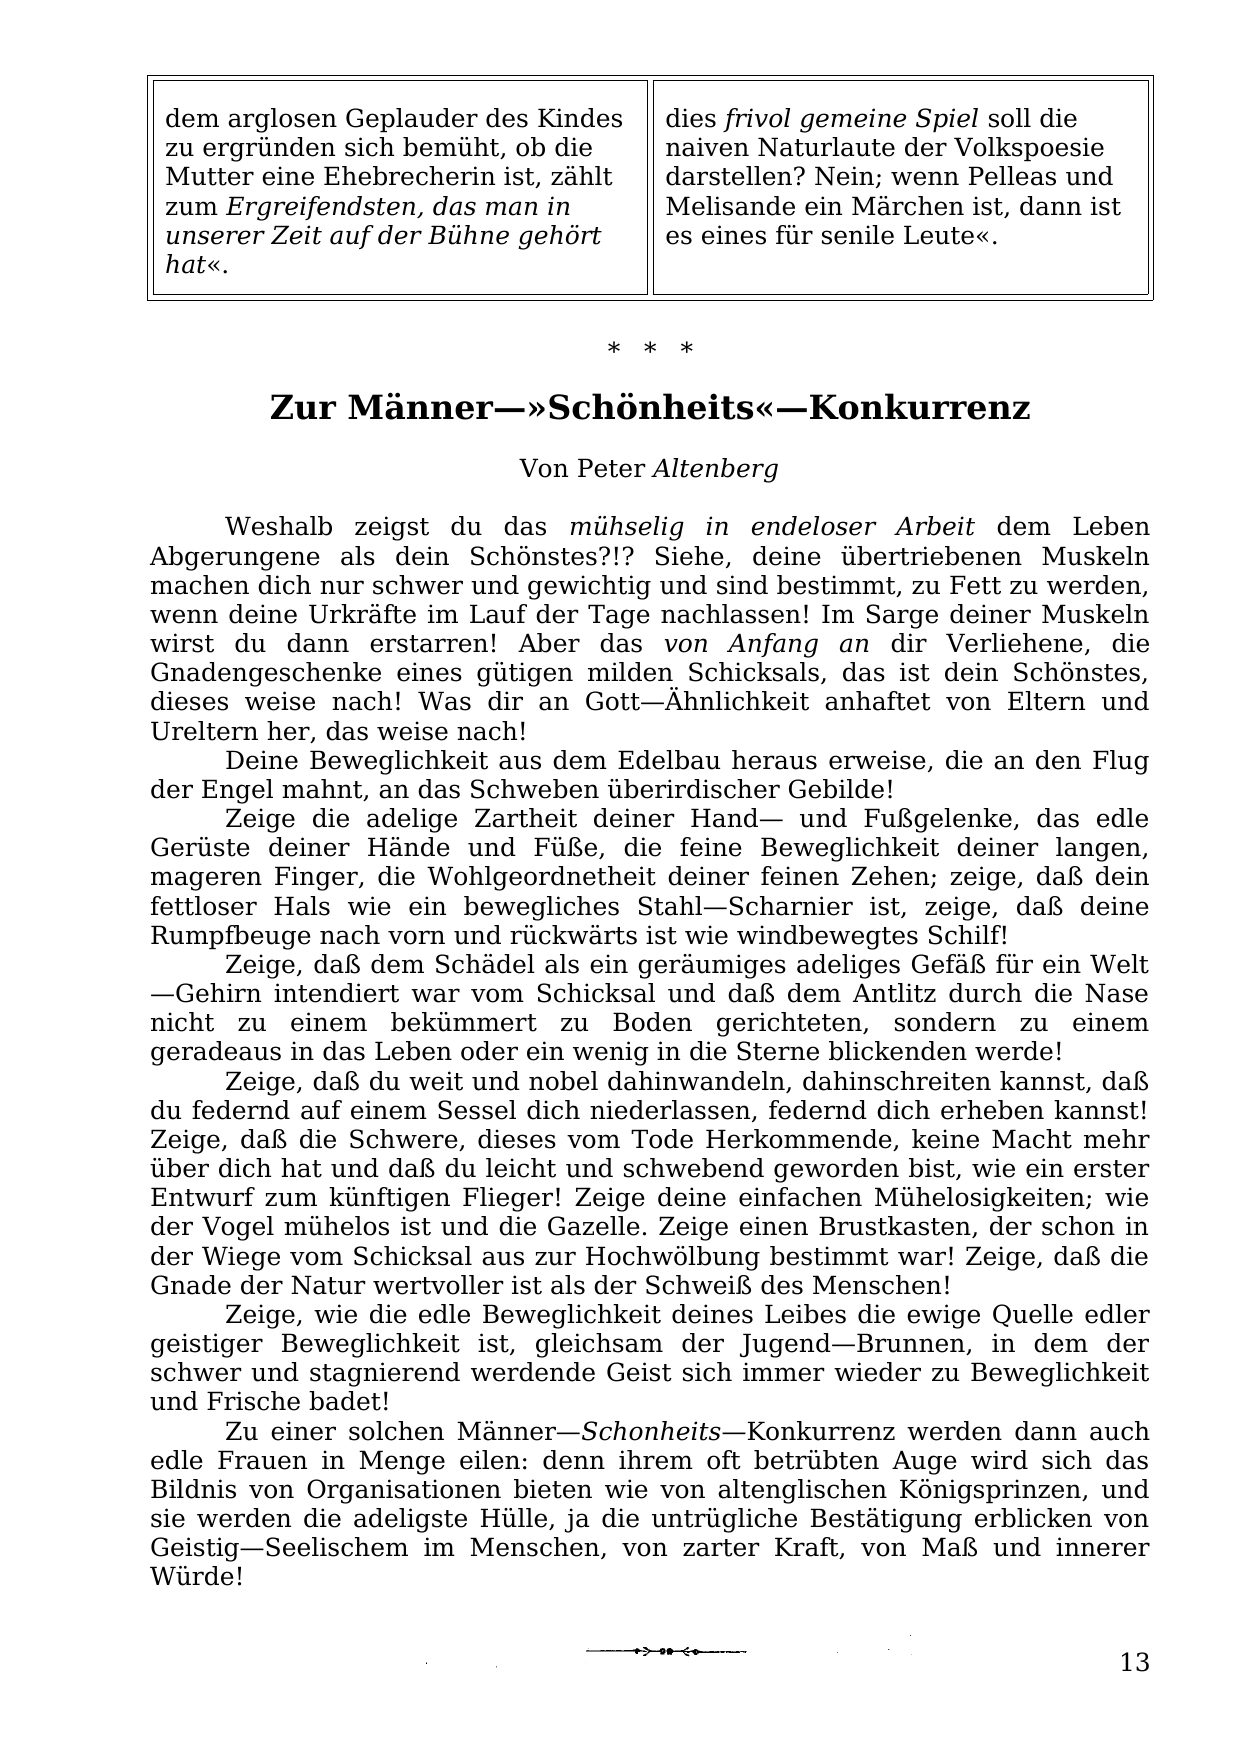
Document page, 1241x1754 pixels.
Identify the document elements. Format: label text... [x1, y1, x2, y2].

text Von Peter Altenberg [150, 427, 1151, 483]
text Zur Männer—»Schönheits«—Konkurrenz [150, 367, 1151, 427]
table_header dem arglosen Geplauder des Kindes zu ergründen sich bemüht, ob die Mutter eine Ehebrecherin ist, zählt zum Ergreifendsten, das man in unserer Zeit auf der Bühne gehört hat«. [150, 76, 650, 294]
table_header dies frivol gemeine Spiel soll die naiven Naturlaute der Volkspoesie darstellen? Nein; wenn Pelleas und Melisande ein Märchen ist, dann ist es eines für senile Leute«. [650, 76, 1151, 294]
picture [426, 1632, 920, 1673]
text Zeige, wie die edle Beweglichkeit deines Leibes die ewige Quelle edler geistiger Beweglichkeit ist, gleichsam der Jugend—Brunnen, in dem der schwer und stagnierend werdende Geist sich immer wieder zu Beweglichkeit und Frische badet! [150, 1300, 1151, 1417]
text Deine Beweglichkeit aus dem Edelbau heraus erweise, die an den Flug der Engel mahnt, an das Schweben überirdischer Gebilde! [150, 746, 1151, 804]
text Weshalb zeigst du das mühselig in endeloser Arbeit dem Leben Abgerungene als dein Schönstes?!? Siehe, deine übertriebenen Muskeln machen dich nur schwer und gewichtig und sind bestimmt, zu Fett zu werden, wenn deine Urkräfte im Lauf der Tage nachlassen! Im Sarge deiner Muskeln wirst du dann erstarren! Aber das von Anfang an dir Verliehene, die Gnadengeschenke eines gütigen milden Schicksals, das ist dein Schönstes, dieses weise nach! Was dir an Gott—Ähnlichkeit anhaftet von Eltern und Ureltern her, das weise nach! [150, 512, 1151, 746]
text Zeige, daß dem Schädel als ein geräumiges adeliges Gefäß für ein Welt—Gehirn intendiert war vom Schicksal und daß dem Antlitz durch die Nase nicht zu einem bekümmert zu Boden gerichteten, sondern zu einem geradeaus in das Leben oder ein wenig in die Sterne blickenden werde! [150, 950, 1151, 1067]
text Zeige die adelige Zartheit deiner Hand— und Fußgelenke, das edle Gerüste deiner Hände und Füße, die feine Beweglichkeit deiner langen, mageren Finger, die Wohlgeordnetheit deiner feinen Zehen; zeige, daß dein fettloser Hals wie ein bewegliches Stahl—Scharnier ist, zeige, daß deine Rumpfbeuge nach vorn und rückwärts ist wie windbewegtes Schilf! [150, 804, 1151, 950]
text Zu einer solchen Männer—Schonheits—Konkurrenz werden dann auch edle Frauen in Menge eilen: denn ihrem oft betrübten Auge wird sich das Bildnis von Organisationen bieten wie von altenglischen Königsprinzen, und sie werden die adeligste Hülle, ja die untrügliche Bestätigung erblicken von Geistig—Seelischem im Menschen, von zarter Kraft, von Maß und innerer Würde! [150, 1417, 1151, 1592]
text * * * [150, 329, 1151, 367]
text Zeige, daß du weit und nobel dahinwandeln, dahinschreiten kannst, daß du federnd auf einem Sessel dich niederlassen, federnd dich erheben kannst! Zeige, daß die Schwere, dieses vom Tode Herkommende, keine Macht mehr über dich hat und daß du leicht und schwebend geworden bist, wie ein erster Entwurf zum künftigen Flieger! Zeige deine einfachen Mühelosigkeiten; wie der Vogel mühelos ist und die Gazelle. Zeige einen Brustkasten, der schon in der Wiege vom Schicksal aus zur Hochwölbung bestimmt war! Zeige, daß die Gnade der Natur wertvoller ist als der Schweiß des Menschen! [150, 1067, 1151, 1300]
